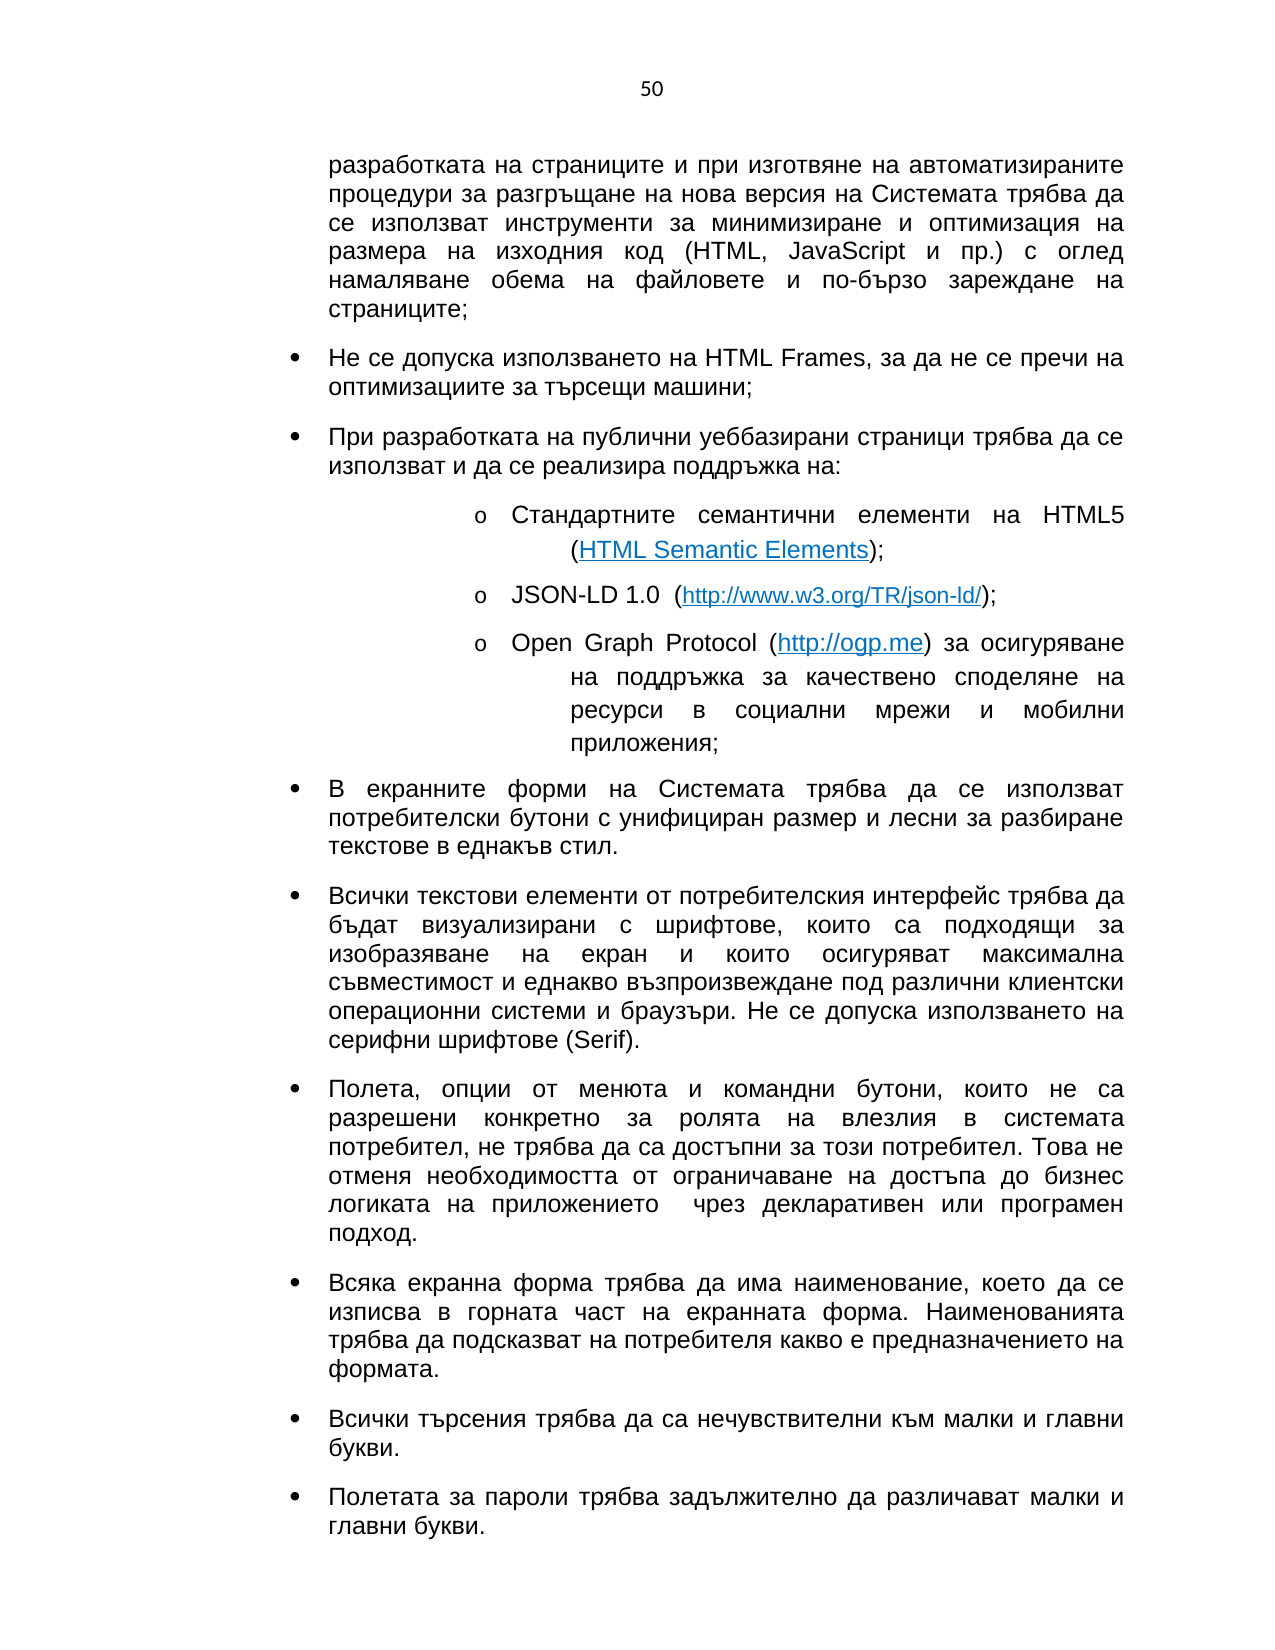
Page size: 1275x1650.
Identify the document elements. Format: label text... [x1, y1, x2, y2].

list разработката на страниците и при изготвяне на автоматизираните процедури за разгръщане на нова версия на Системата трябва да се използват инструменти за минимизиране и оптимизация на размера на изходния код (HTML, JavaScript и пр.) с оглед намаляване обема на файловете и по-бързо зареждане на страниците; [291, 150, 1125, 322]
list Стандартните семантични елементи на HTML5 (HTML Semantic Elements); [474, 500, 1125, 563]
list Полета, опции от менюта и командни бутони, които не са разрешени конкретно за ролята на влезлия в системата потребител, не трябва да са достъпни за този потребител. Това не отменя необходимостта от ограничаване на достъпа до бизнес логиката на приложението чрез декларативен или програмен подход. [291, 1074, 1125, 1247]
list При разработката на публични уеббазирани страници трябва да се използват и да се реализира поддръжка на: [291, 422, 1125, 479]
list Полетата за пароли трябва задължително да различават малки и главни букви. [291, 1482, 1125, 1540]
list JSON-LD 1.0 (http://www.w3.org/TR/json-ld/); [474, 580, 1125, 611]
list Не се допуска използването на HTML Frames, за да не се пречи на оптимизациите за търсещи машини; [291, 343, 1125, 401]
list В екранните форми на Системата трябва да се използват потребителски бутони с унифициран размер и лесни за разбиране текстове в еднакъв стил. [291, 774, 1125, 860]
list Всички текстови елементи от потребителския интерфейс трябва да бъдат визуализирани с шрифтове, които са подходящи за изобразяване на екран и които осигуряват максимална съвместимост и еднакво възпроизвеждане под различни клиентски операционни системи и браузъри. Не се допуска използването на серифни шрифтове (Serif). [291, 881, 1125, 1053]
list Всяка екранна форма трябва да има наименование, което да се изписва в горната част на екранната форма. Наименованията трябва да подсказват на потребителя какво е предназначението на формата. [291, 1268, 1125, 1383]
list Open Graph Protocol (http://ogp.me) за осигуряване на поддръжка за качествено споделяне на ресурси в социални мрежи и мобилни приложения; [474, 628, 1125, 757]
list Всички търсения трябва да са нечувствителни към малки и главни букви. [291, 1404, 1125, 1461]
